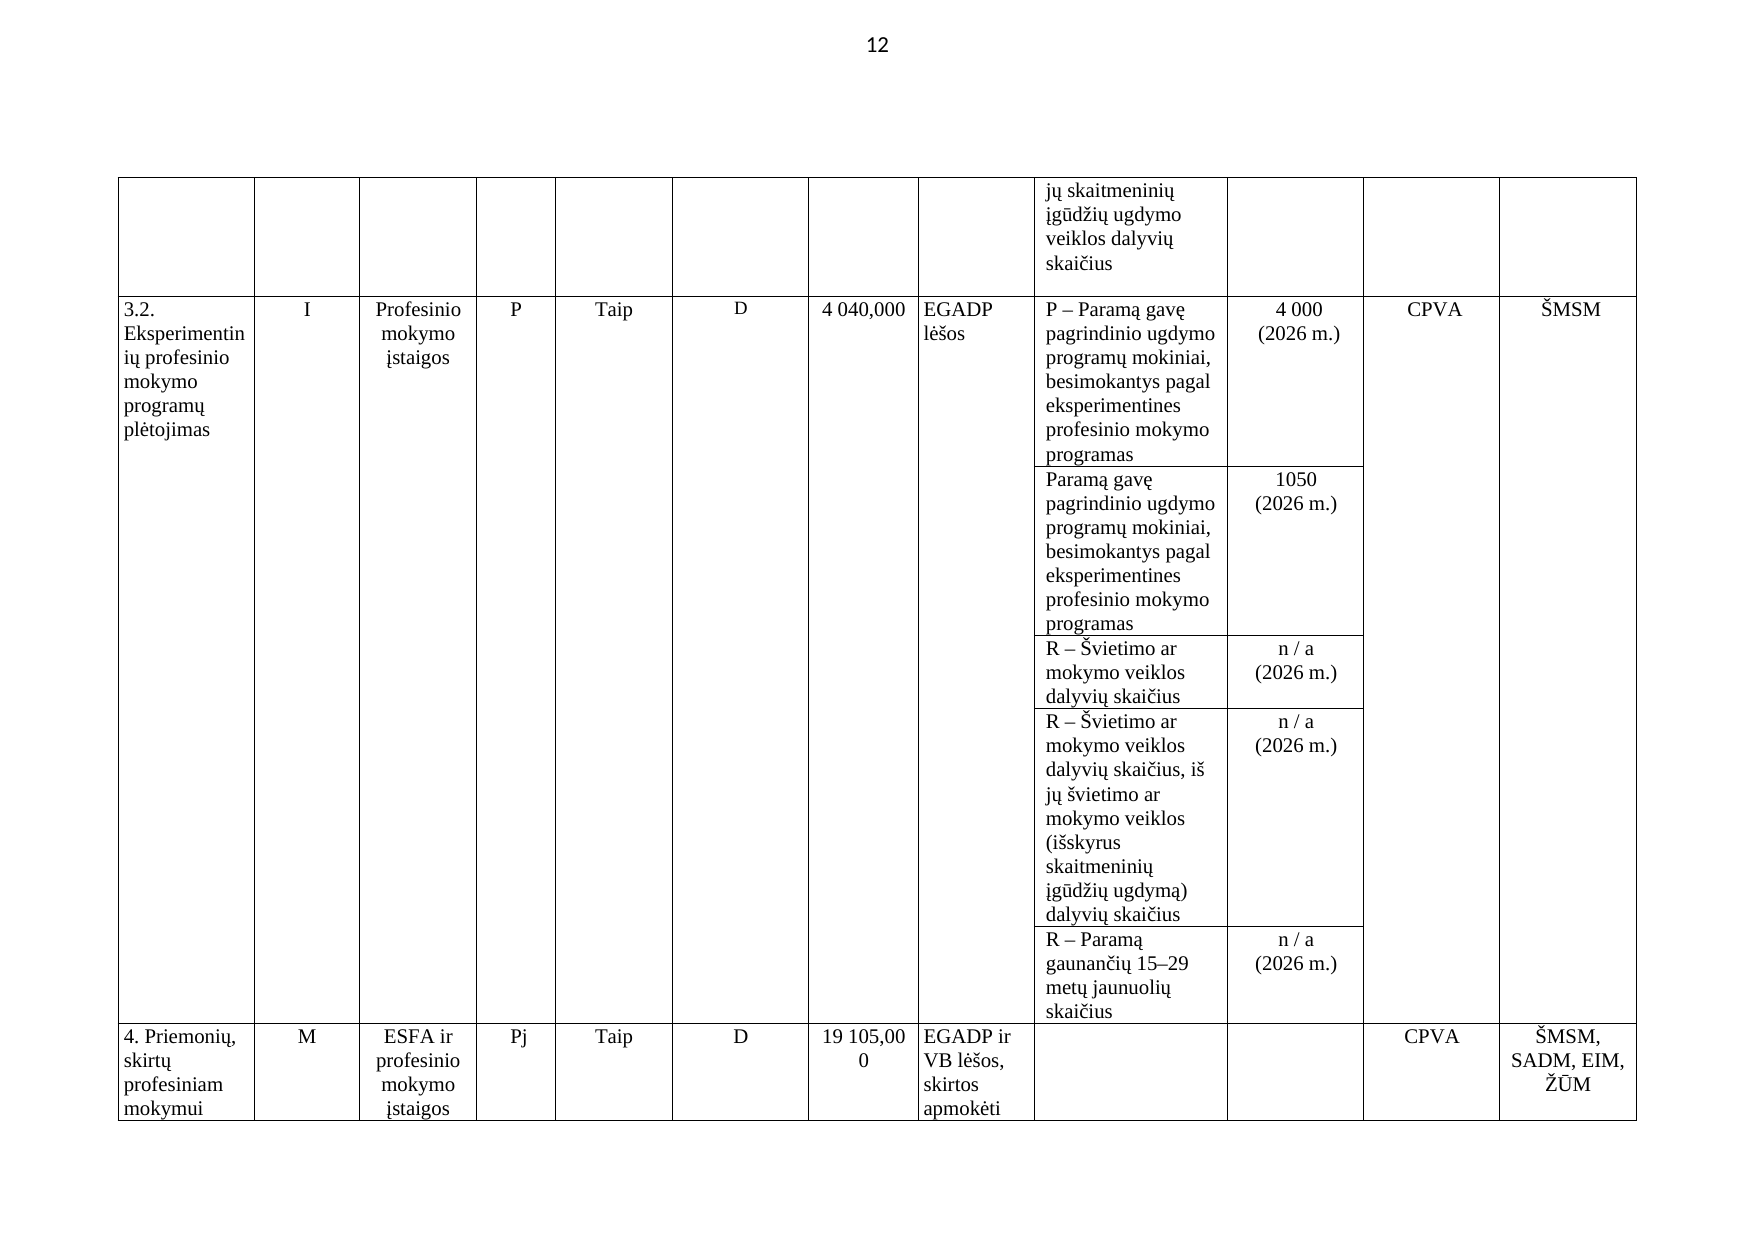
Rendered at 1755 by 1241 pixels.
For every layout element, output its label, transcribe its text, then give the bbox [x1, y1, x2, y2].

table_cell Taip [556, 297, 672, 1023]
table_cell [919, 178, 1034, 296]
table_cell [360, 178, 476, 296]
table_cell 4 040,000 [809, 297, 918, 1023]
table_cell P – Paramą gavę pagrindinio ugdymo programų mokiniai, besimokantys pagal eksperimentines profesinio mokymo programas [1035, 297, 1227, 466]
table_cell ŠMSM [1500, 297, 1636, 1023]
table_cell [119, 178, 254, 296]
table_cell CPVA [1364, 297, 1499, 1023]
table_cell Pj [477, 1024, 555, 1120]
table_cell P [477, 297, 555, 1023]
table_cell ESFA ir profesinio mokymo įstaigos [360, 1024, 476, 1120]
table_cell 4. Priemonių, skirtų profesiniam mokymui [119, 1024, 254, 1120]
table_cell Profesinio mokymo įstaigos [360, 297, 476, 1023]
table_cell Taip [556, 1024, 672, 1120]
table_cell R – Paramą gaunančių 15–29 metų jaunuolių skaičius [1035, 927, 1227, 1023]
table_cell CPVA [1364, 1024, 1499, 1120]
table_cell [1500, 178, 1636, 296]
table_cell EGADP lėšos [919, 297, 1034, 1023]
table_cell R – Švietimo ar mokymo veiklos dalyvių skaičius, iš jų švietimo ar mokymo veiklos (išskyrus skaitmeninių įgūdžių ugdymą) dalyvių skaičius [1035, 709, 1227, 926]
table_cell [1228, 178, 1363, 296]
table_cell n / a (2026 m.) [1228, 927, 1363, 1023]
table_cell jų skaitmeninių įgūdžių ugdymo veiklos dalyvių skaičius [1035, 178, 1227, 296]
table_cell Paramą gavę pagrindinio ugdymo programų mokiniai, besimokantys pagal eksperimentines profesinio mokymo programas [1035, 467, 1227, 635]
table_cell 3.2. Eksperimentinių profesinio mokymo programų plėtojimas [119, 297, 254, 1023]
table_cell [673, 178, 808, 296]
table_cell M [255, 1024, 359, 1120]
table_cell [1035, 1024, 1227, 1120]
table_cell EGADP ir VB lėšos, skirtos apmokėti [919, 1024, 1034, 1120]
table_cell D [673, 297, 808, 1023]
table_cell n / a (2026 m.) [1228, 636, 1363, 708]
table_cell [255, 178, 359, 296]
table_cell 1050 (2026 m.) [1228, 467, 1363, 635]
table_cell [1364, 178, 1499, 296]
table_cell n / a (2026 m.) [1228, 709, 1363, 926]
table_cell [477, 178, 555, 296]
table_cell [809, 178, 918, 296]
table_cell R – Švietimo ar mokymo veiklos dalyvių skaičius [1035, 636, 1227, 708]
table_cell 19 105,000 [809, 1024, 918, 1120]
table_cell [556, 178, 672, 296]
table_cell 4 000 (2026 m.) [1228, 297, 1363, 466]
table_cell I [255, 297, 359, 1023]
table_cell ŠMSM, SADM, EIM, ŽŪM [1500, 1024, 1636, 1120]
table_cell D [673, 1024, 808, 1120]
table_cell [1228, 1024, 1363, 1120]
